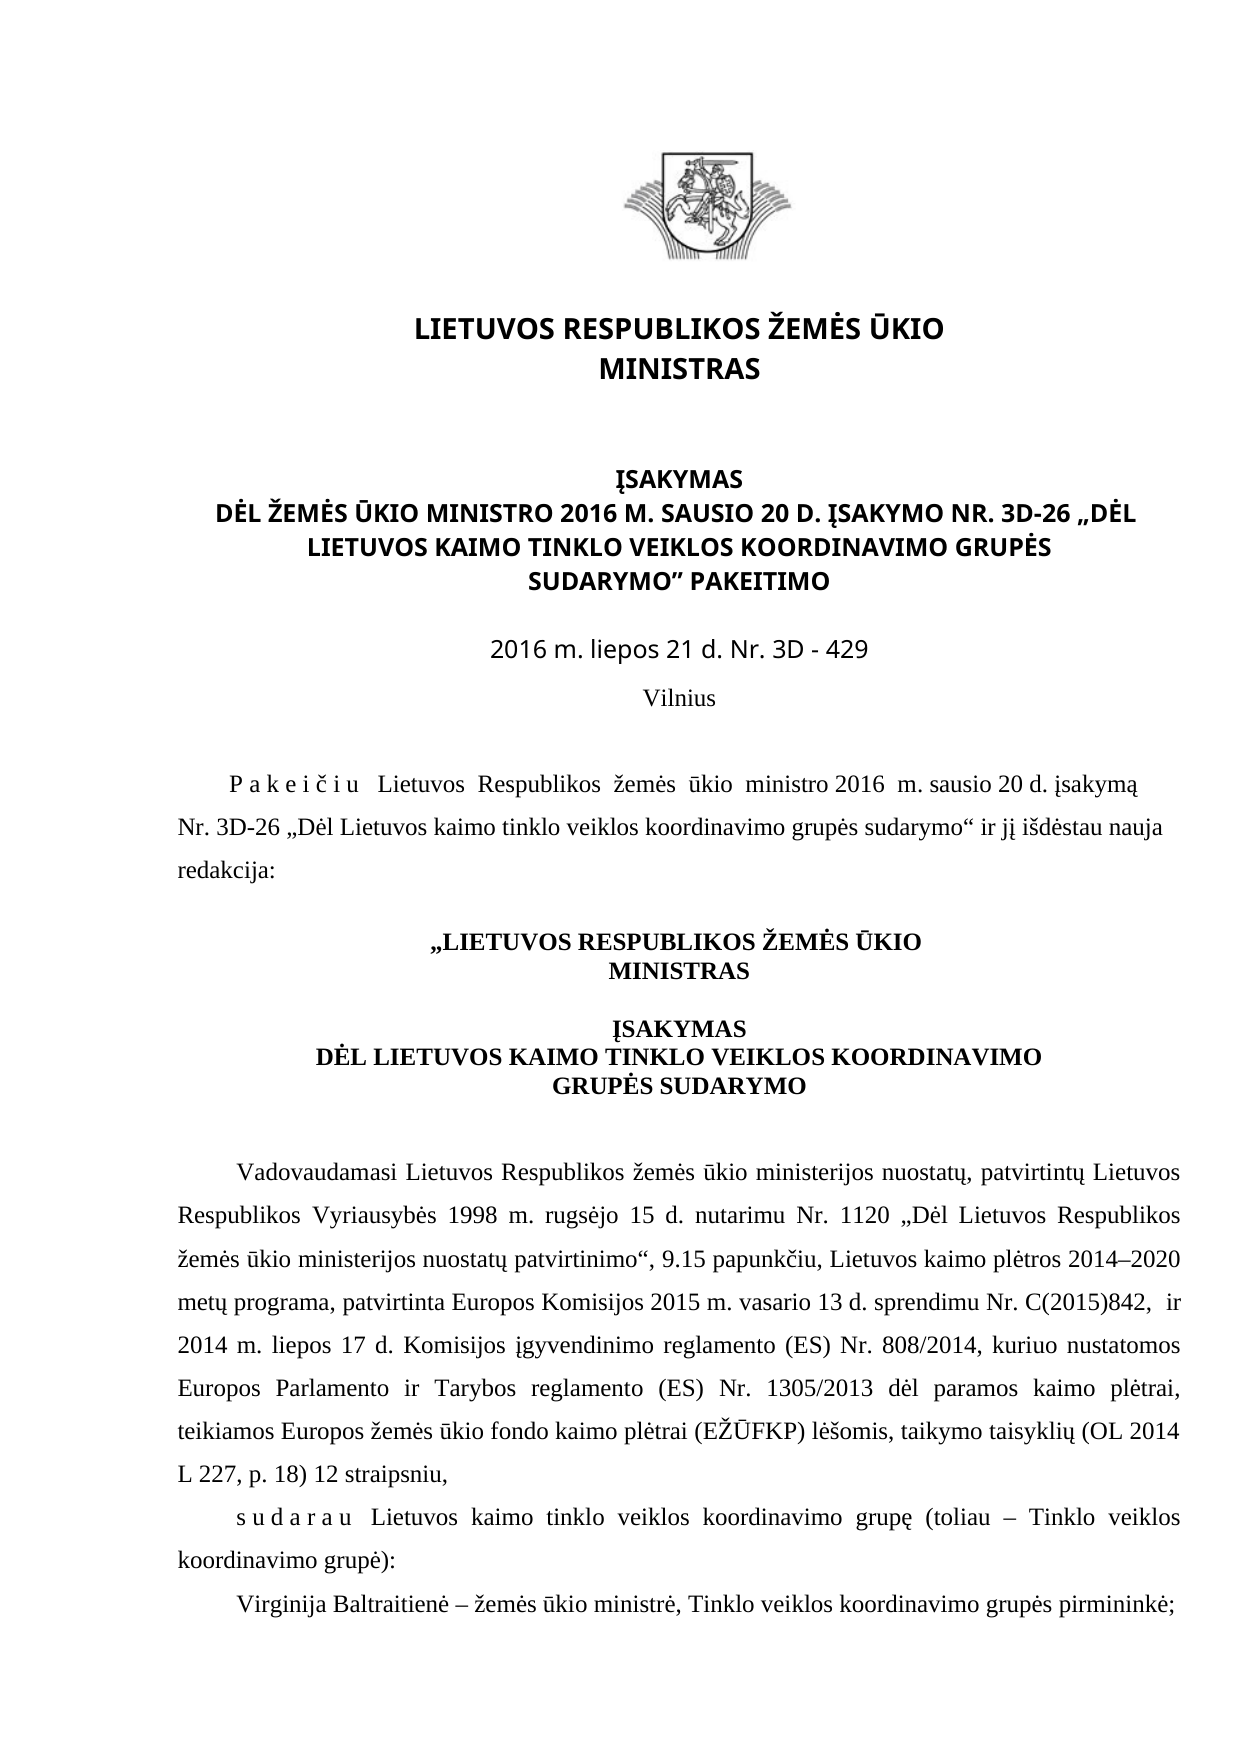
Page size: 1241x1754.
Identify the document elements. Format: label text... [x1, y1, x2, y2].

text ĮSAKYMAS [177, 462, 1181, 496]
text Virginija Baltraitienė – žemės ūkio ministrė, Tinklo veiklos koordinavimo grupės pirmininkė; [177, 1589, 1181, 1617]
text SUDARYMO” PAKEITIMO [177, 564, 1181, 598]
text MINISTRAS [177, 348, 1181, 388]
text sudarau Lietuvos kaimo tinklo veiklos koordinavimo grupę (toliau – Tinklo veiklos koordinavimo grupė): [177, 1502, 1181, 1574]
text MINISTRAS [177, 956, 1181, 985]
text Vilnius [177, 683, 1181, 712]
text Vadovaudamasi Lietuvos Respublikos žemės ūkio ministerijos nuostatų, patvirtintų Lietuvos Respublikos Vyriausybės 1998 m. rugsėjo 15 d. nutarimu Nr. 1120 „Dėl Lietuvos Respublikos žemės ūkio ministerijos nuostatų patvirtinimo“, 9.15 papunkčiu, Lietuvos kaimo plėtros 2014–2020 metų programa, patvirtinta Europos Komisijos 2015 m. vasario 13 d. sprendimu Nr. C(2015)842, ir 2014 m. liepos 17 d. Komisijos įgyvendinimo reglamento (ES) Nr. 808/2014, kuriuo nustatomos Europos Parlamento ir Tarybos reglamento (ES) Nr. 1305/2013 dėl paramos kaimo plėtrai, teikiamos Europos žemės ūkio fondo kaimo plėtrai (EŽŪFKP) lėšomis, taikymo taisyklių (OL 2014 L 227, p. 18) 12 straipsniu, [177, 1157, 1181, 1488]
text LIETUVOS KAIMO TINKLO VEIKLOS KOORDINAVIMO GRUPĖS [177, 530, 1181, 564]
text DĖL LIETUVOS KAIMO TINKLO VEIKLOS KOORDINAVIMO [177, 1042, 1181, 1071]
text ĮSAKYMAS [177, 1014, 1181, 1042]
text GRUPĖS SUDARYMO [177, 1071, 1181, 1100]
text P a k e i č i u Lietuvos Respublikos žemės ūkio ministro 2016 m. sausio 20 d. įsakymą Nr. 3D-26 „Dėl Lietuvos kaimo tinklo veiklos koordinavimo grupės sudarymo“ ir jį išdėstau nauja redakcija: [177, 769, 1181, 884]
text „LIETUVOS RESPUBLIKOS ŽEMĖS ŪKIO [177, 927, 1181, 956]
text DĖL ŽEMĖS ŪKIO MINISTRO 2016 M. SAUSIO 20 D. ĮSAKYMO NR. 3D-26 „DĖL [177, 496, 1181, 530]
text 2016 m. liepos 21 d. Nr. 3D - 429 [177, 632, 1181, 666]
text LIETUVOS RESPUBLIKOS ŽEMĖS ŪKIO [177, 308, 1181, 348]
